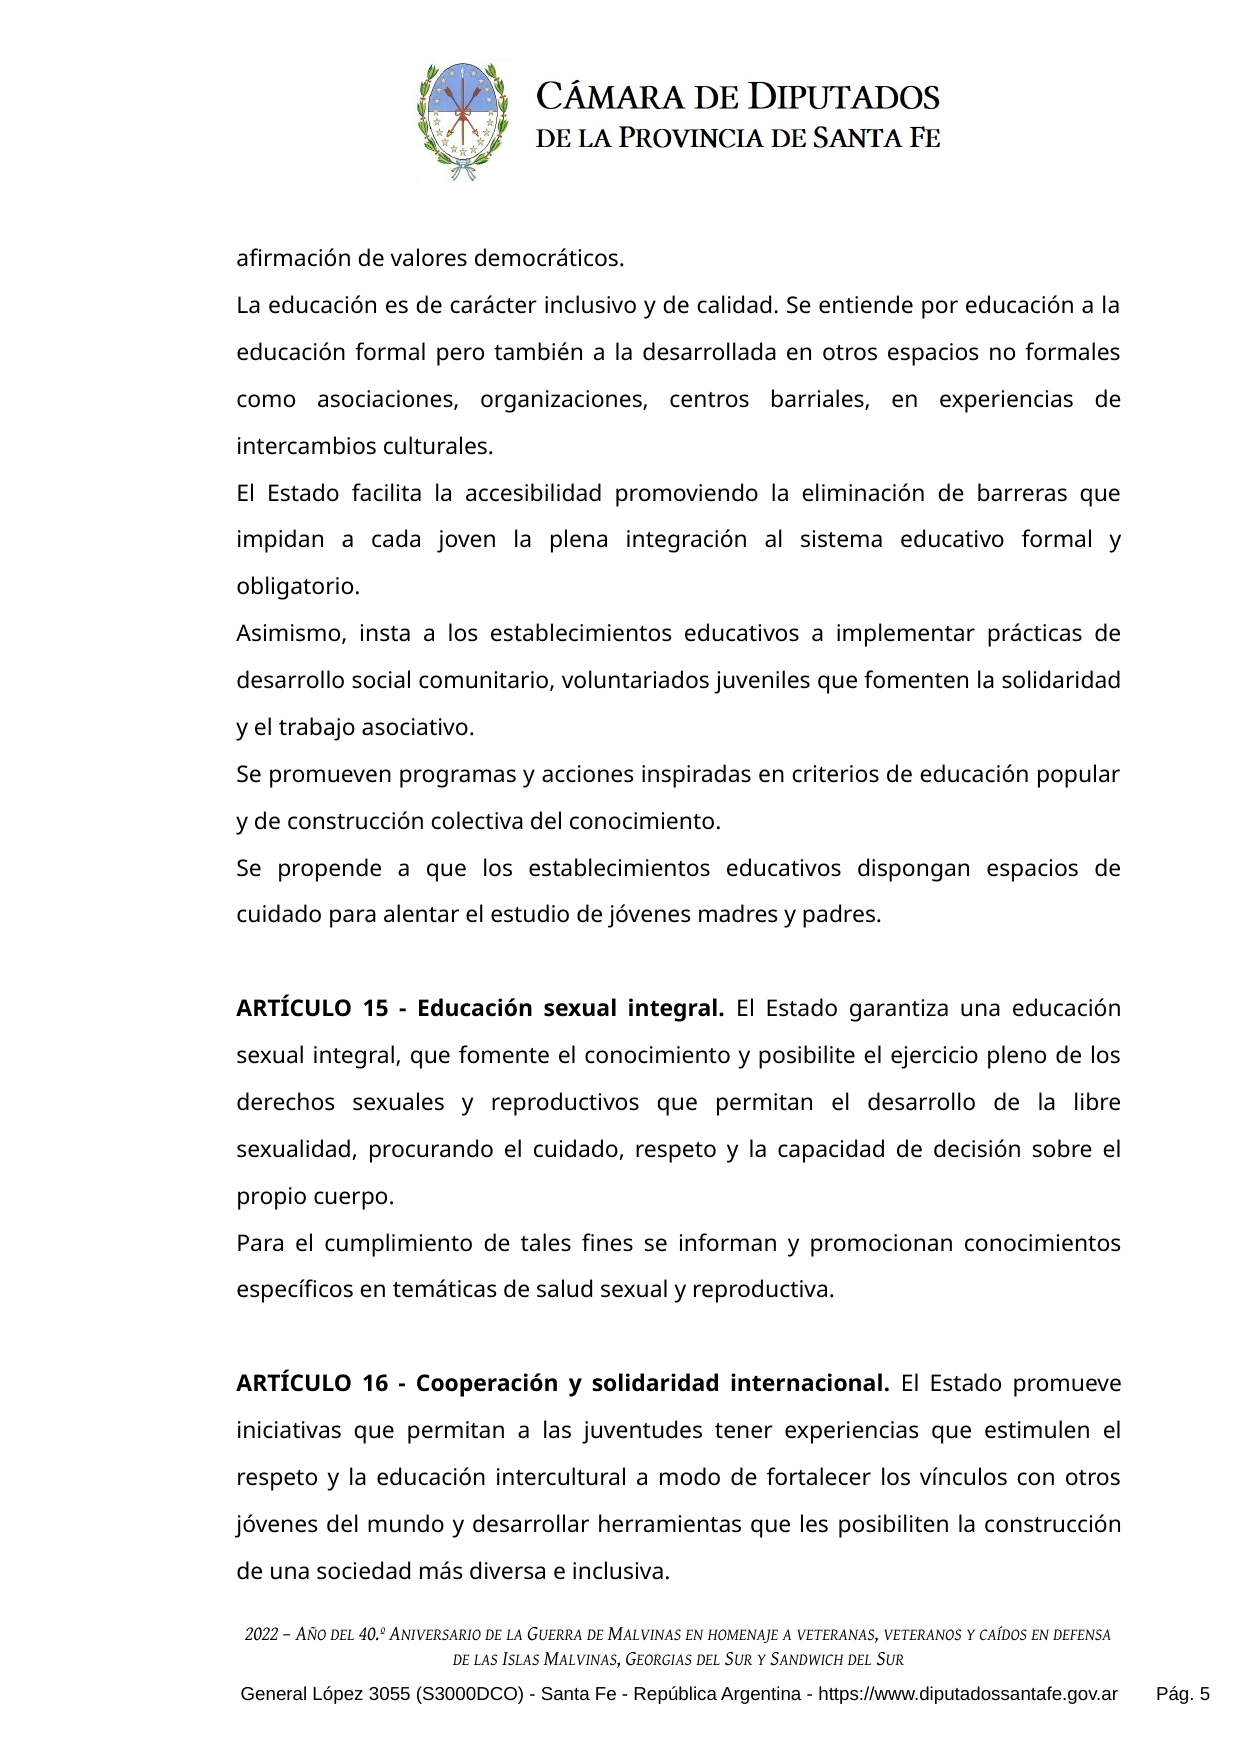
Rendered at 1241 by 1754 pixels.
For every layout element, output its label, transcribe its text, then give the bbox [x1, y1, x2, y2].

text Se propende a que los establecimientos educativos dispongan espacios de cuidado para alentar el estudio de jóvenes madres y padres. [236, 852, 1122, 930]
text ARTÍCULO 15 - Educación sexual integral. El Estado garantiza una educación sexual integral, que fomente el conocimiento y posibilite el ejercicio pleno de los derechos sexuales y reproductivos que permitan el desarrollo de la libre sexualidad, procurando el cuidado, respeto y la capacidad de decisión sobre el propio cuerpo. [236, 992, 1122, 1211]
picture [413, 59, 945, 183]
text Se promueven programas y acciones inspiradas en criterios de educación popular y de construcción colectiva del conocimiento. [236, 758, 1122, 836]
text Asimismo, insta a los establecimientos educativos a implementar prácticas de desarrollo social comunitario, voluntariados juveniles que fomenten la solidaridad y el trabajo asociativo. [236, 617, 1122, 742]
text La educación es de carácter inclusivo y de calidad. Se entiende por educación a la educación formal pero también a la desarrollada en otros espacios no formales como asociaciones, organizaciones, centros barriales, en experiencias de intercambios culturales. [236, 289, 1122, 461]
text Para el cumplimiento de tales fines se informan y promocionan conocimientos específicos en temáticas de salud sexual y reproductiva. [236, 1227, 1122, 1305]
text ARTÍCULO 16 - Cooperación y solidaridad internacional. El Estado promueve iniciativas que permitan a las juventudes tener experiencias que estimulen el respeto y la educación intercultural a modo de fortalecer los vínculos con otros jóvenes del mundo y desarrollar herramientas que les posibiliten la construcción de una sociedad más diversa e inclusiva. [236, 1367, 1122, 1586]
text El Estado facilita la accesibilidad promoviendo la eliminación de barreras que impidan a cada joven la plena integración al sistema educativo formal y obligatorio. [236, 477, 1122, 602]
text afirmación de valores democráticos. [236, 242, 1122, 273]
